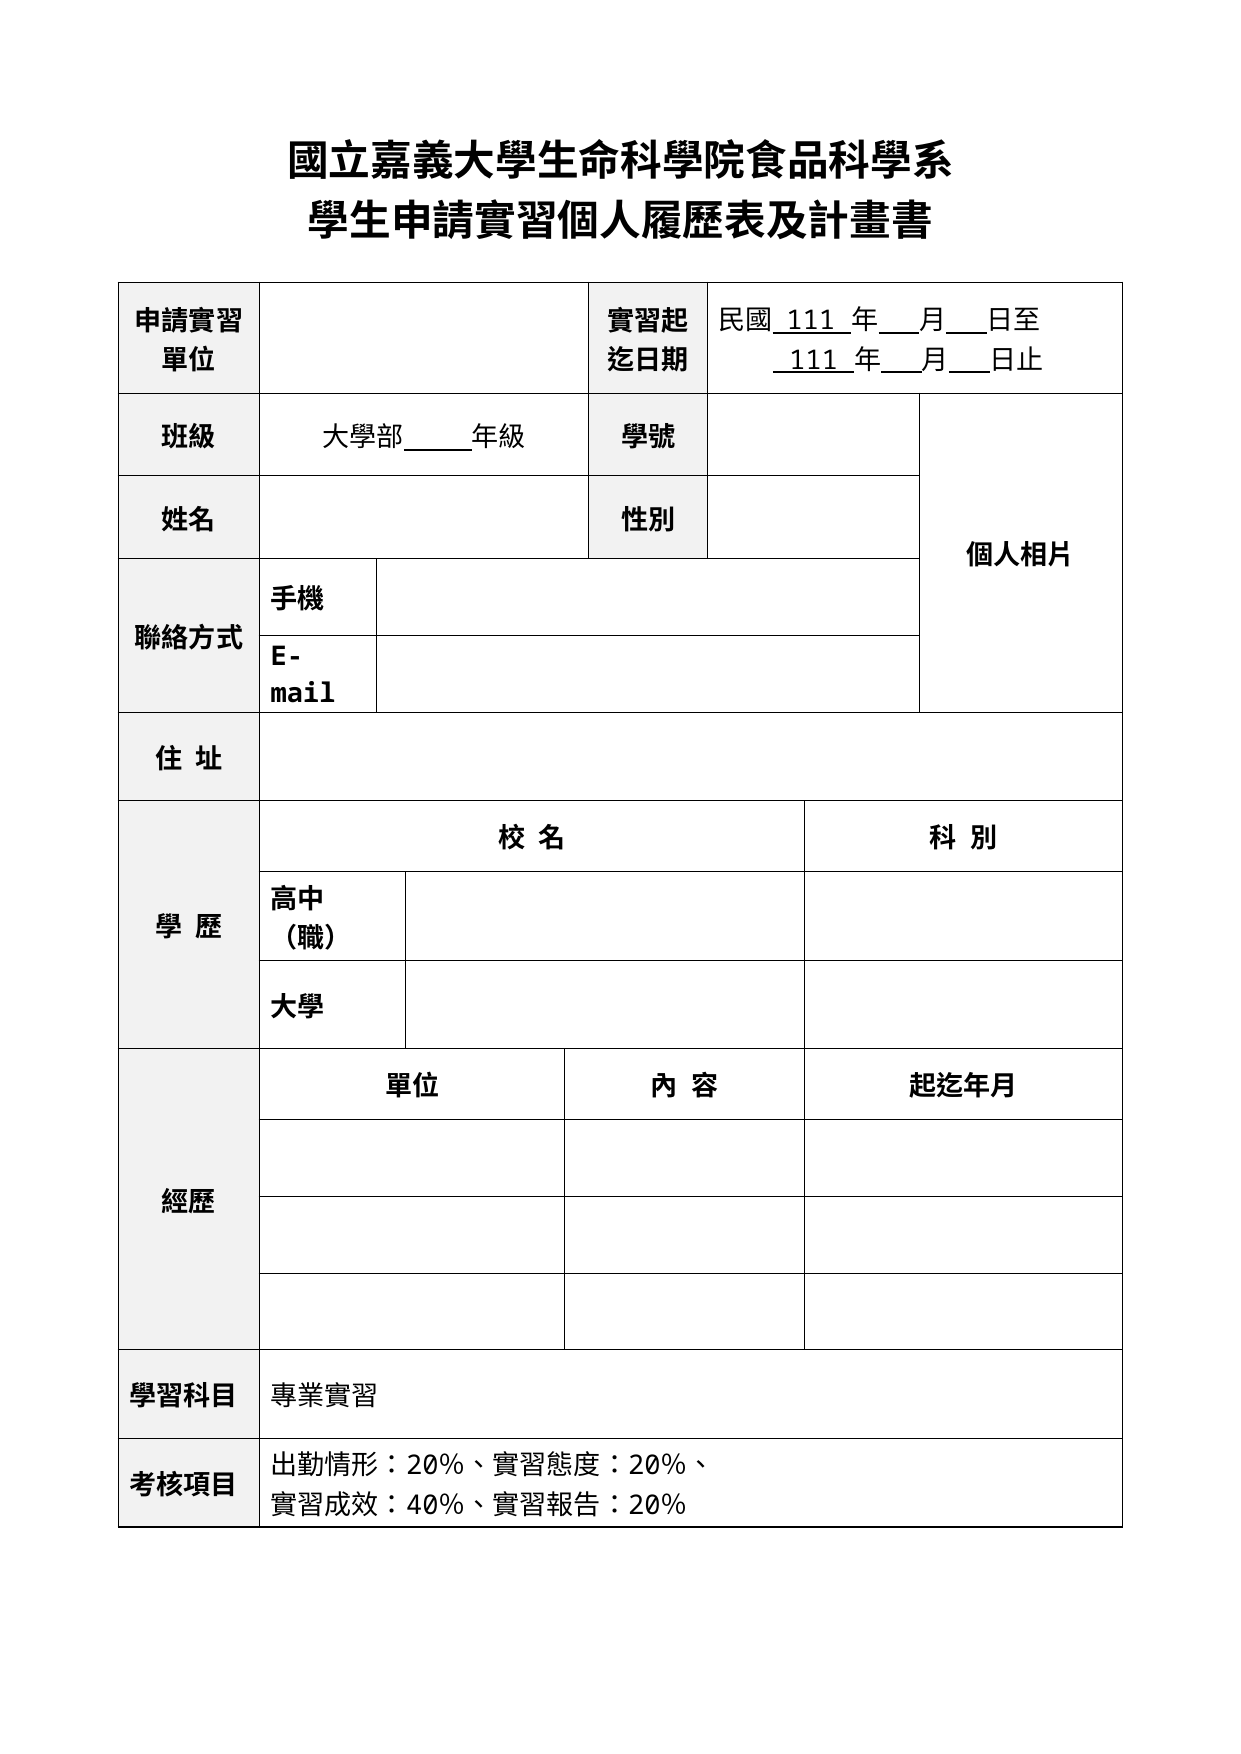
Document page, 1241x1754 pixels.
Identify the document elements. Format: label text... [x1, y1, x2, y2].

table_cell [260, 1274, 564, 1349]
table_cell [565, 1120, 804, 1196]
table_cell 學 歷 [119, 801, 259, 1048]
table_cell 校 名 [260, 801, 804, 871]
text 國立嘉義大學生命科學院食品科學系 [118, 127, 1122, 187]
table_cell 住 址 [119, 713, 259, 800]
table_cell 學習科目 [119, 1350, 259, 1438]
table_cell [805, 1197, 1122, 1272]
table_cell [805, 872, 1122, 959]
table_cell [805, 961, 1122, 1048]
table_cell 內 容 [565, 1049, 804, 1119]
table_header 民國 111 年 月 日至 111 年 月 日止 [708, 283, 1122, 393]
table_cell [708, 394, 919, 475]
table_cell [260, 1197, 564, 1272]
table_cell 大學部 年級 [260, 394, 588, 475]
table_cell [805, 1274, 1122, 1349]
table_cell 班級 [119, 394, 259, 475]
table_cell [406, 961, 804, 1048]
table_cell 高中（職） [260, 872, 405, 959]
table_cell [260, 713, 1122, 800]
table_cell [565, 1197, 804, 1272]
table_cell [260, 1120, 564, 1196]
table_cell 個人相片 [920, 394, 1122, 712]
table_cell [377, 559, 919, 635]
table_cell 單位 [260, 1049, 564, 1119]
table_cell 考核項目 [119, 1439, 259, 1526]
table_cell 大學 [260, 961, 405, 1048]
table_cell 學號 [589, 394, 707, 475]
table_cell 手機 [260, 559, 376, 635]
table_cell [377, 636, 919, 712]
text 學生申請實習個人履歷表及計畫書 [118, 187, 1122, 248]
table_cell 出勤情形：20％、實習態度：20％、 實習成效：40％、實習報告：20％ [260, 1439, 1122, 1526]
table_cell [406, 872, 804, 959]
table_header (請書寫公司全名) [260, 283, 588, 393]
table_cell 經歷 [119, 1049, 259, 1349]
table_cell 聯絡方式 [119, 559, 259, 712]
table_cell 性別 [589, 476, 707, 558]
table_cell E-mail [260, 636, 376, 712]
table_cell [805, 1120, 1122, 1196]
table_header 申請實習單位 [119, 283, 259, 393]
table_cell [260, 476, 588, 558]
table_header 實習起迄日期 [589, 283, 707, 393]
table_cell [565, 1274, 804, 1349]
table_cell 起迄年月 [805, 1049, 1122, 1119]
table_cell 科 別 [805, 801, 1122, 871]
table_cell 專業實習 [260, 1350, 1122, 1438]
table_cell [708, 476, 919, 558]
table_cell 姓名 [119, 476, 259, 558]
